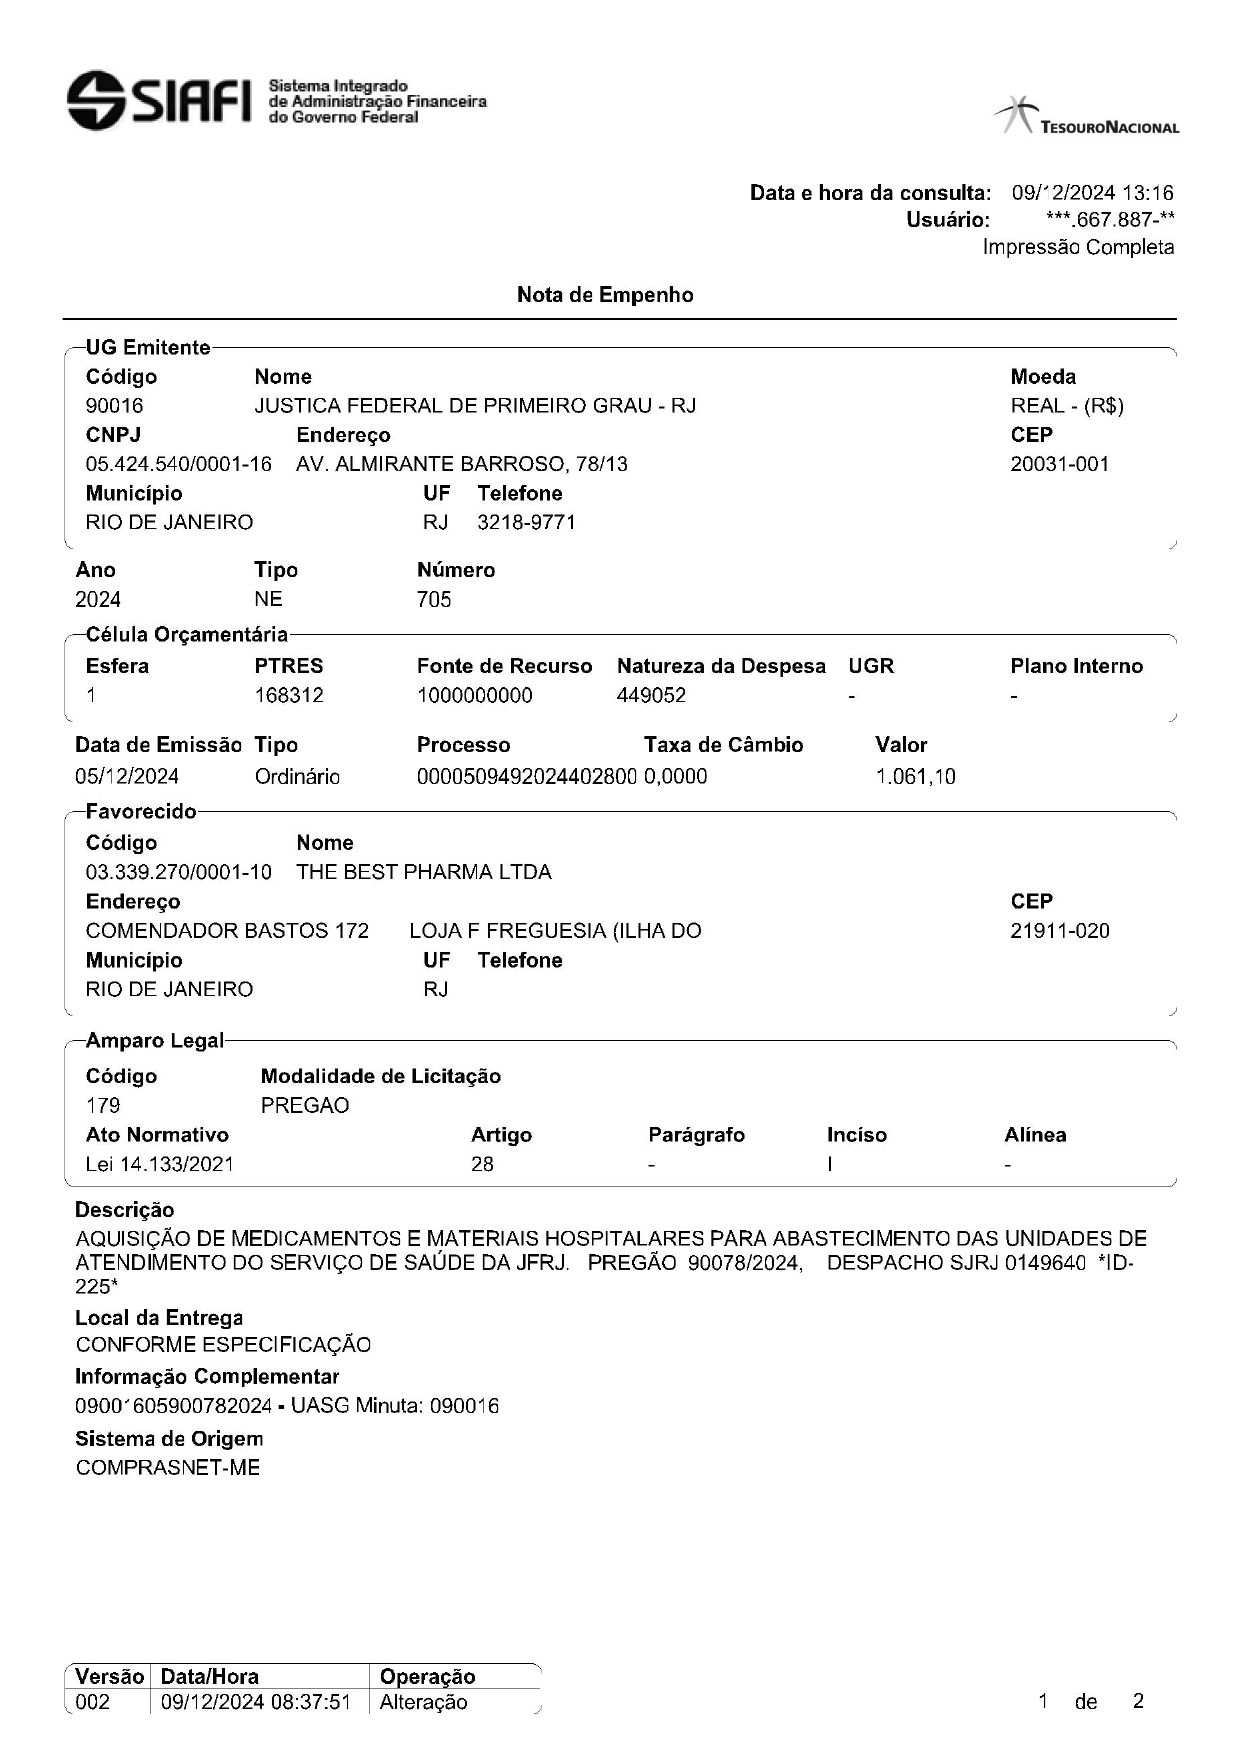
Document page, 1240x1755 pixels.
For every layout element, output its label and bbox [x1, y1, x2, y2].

picture [203, 1333, 371, 1356]
picture [1006, 1254, 1085, 1270]
picture [75, 1254, 226, 1270]
picture [1012, 184, 1049, 200]
picture [772, 1230, 950, 1246]
picture [428, 1230, 538, 1246]
picture [1119, 1230, 1147, 1246]
picture [418, 561, 495, 577]
picture [751, 184, 795, 200]
picture [1133, 1693, 1143, 1708]
picture [1072, 211, 1175, 227]
picture [957, 1230, 998, 1246]
picture [233, 1254, 263, 1270]
picture [191, 1430, 263, 1450]
picture [60, 67, 522, 135]
picture [417, 768, 637, 784]
picture [116, 767, 179, 784]
picture [1039, 1693, 1046, 1708]
picture [1163, 184, 1173, 200]
picture [518, 286, 563, 302]
picture [166, 1309, 243, 1329]
picture [1006, 1230, 1112, 1246]
picture [418, 736, 510, 752]
picture [254, 561, 298, 581]
picture [945, 768, 955, 784]
picture [900, 184, 990, 200]
picture [877, 768, 884, 783]
picture [255, 591, 282, 606]
picture [75, 1227, 190, 1250]
picture [875, 736, 928, 752]
picture [255, 767, 340, 784]
picture [136, 1309, 159, 1325]
picture [232, 1230, 401, 1246]
picture [430, 1397, 484, 1413]
picture [600, 286, 693, 306]
picture [644, 736, 691, 752]
picture [711, 1230, 767, 1246]
picture [76, 1336, 196, 1352]
picture [482, 1254, 511, 1270]
picture [64, 334, 1177, 549]
picture [198, 1230, 225, 1246]
picture [688, 1254, 802, 1273]
picture [161, 1430, 185, 1446]
picture [546, 1230, 704, 1246]
picture [76, 1309, 128, 1325]
picture [801, 188, 812, 200]
picture [292, 1397, 349, 1413]
picture [985, 84, 1191, 145]
picture [417, 591, 451, 607]
picture [645, 768, 707, 786]
picture [64, 798, 1177, 1016]
picture [819, 184, 863, 200]
picture [76, 1201, 174, 1221]
picture [984, 238, 1080, 258]
picture [357, 1397, 422, 1413]
picture [828, 1254, 943, 1270]
picture [888, 768, 924, 784]
picture [64, 1663, 542, 1714]
picture [516, 1254, 569, 1270]
picture [950, 1254, 998, 1270]
picture [728, 736, 803, 752]
picture [569, 286, 593, 302]
picture [1075, 1693, 1097, 1709]
picture [370, 1254, 397, 1270]
picture [254, 736, 298, 756]
picture [698, 736, 721, 752]
picture [126, 736, 150, 752]
picture [1098, 1254, 1133, 1270]
picture [929, 768, 942, 786]
picture [76, 736, 120, 752]
picture [589, 1251, 676, 1270]
picture [1046, 211, 1070, 218]
picture [870, 184, 893, 200]
picture [75, 1278, 118, 1294]
picture [1052, 184, 1115, 200]
picture [157, 736, 242, 752]
picture [408, 1230, 420, 1246]
picture [76, 1367, 187, 1388]
picture [75, 1430, 155, 1446]
picture [1086, 238, 1174, 258]
picture [64, 1028, 1177, 1187]
picture [64, 621, 1177, 722]
picture [75, 767, 112, 784]
picture [133, 1397, 272, 1413]
picture [76, 1459, 259, 1475]
picture [907, 211, 989, 227]
picture [194, 1367, 340, 1387]
picture [1123, 184, 1130, 200]
picture [75, 591, 121, 607]
picture [75, 1397, 129, 1413]
picture [488, 1397, 499, 1413]
picture [404, 1250, 475, 1270]
picture [1134, 184, 1159, 200]
picture [75, 561, 115, 577]
picture [270, 1254, 363, 1274]
